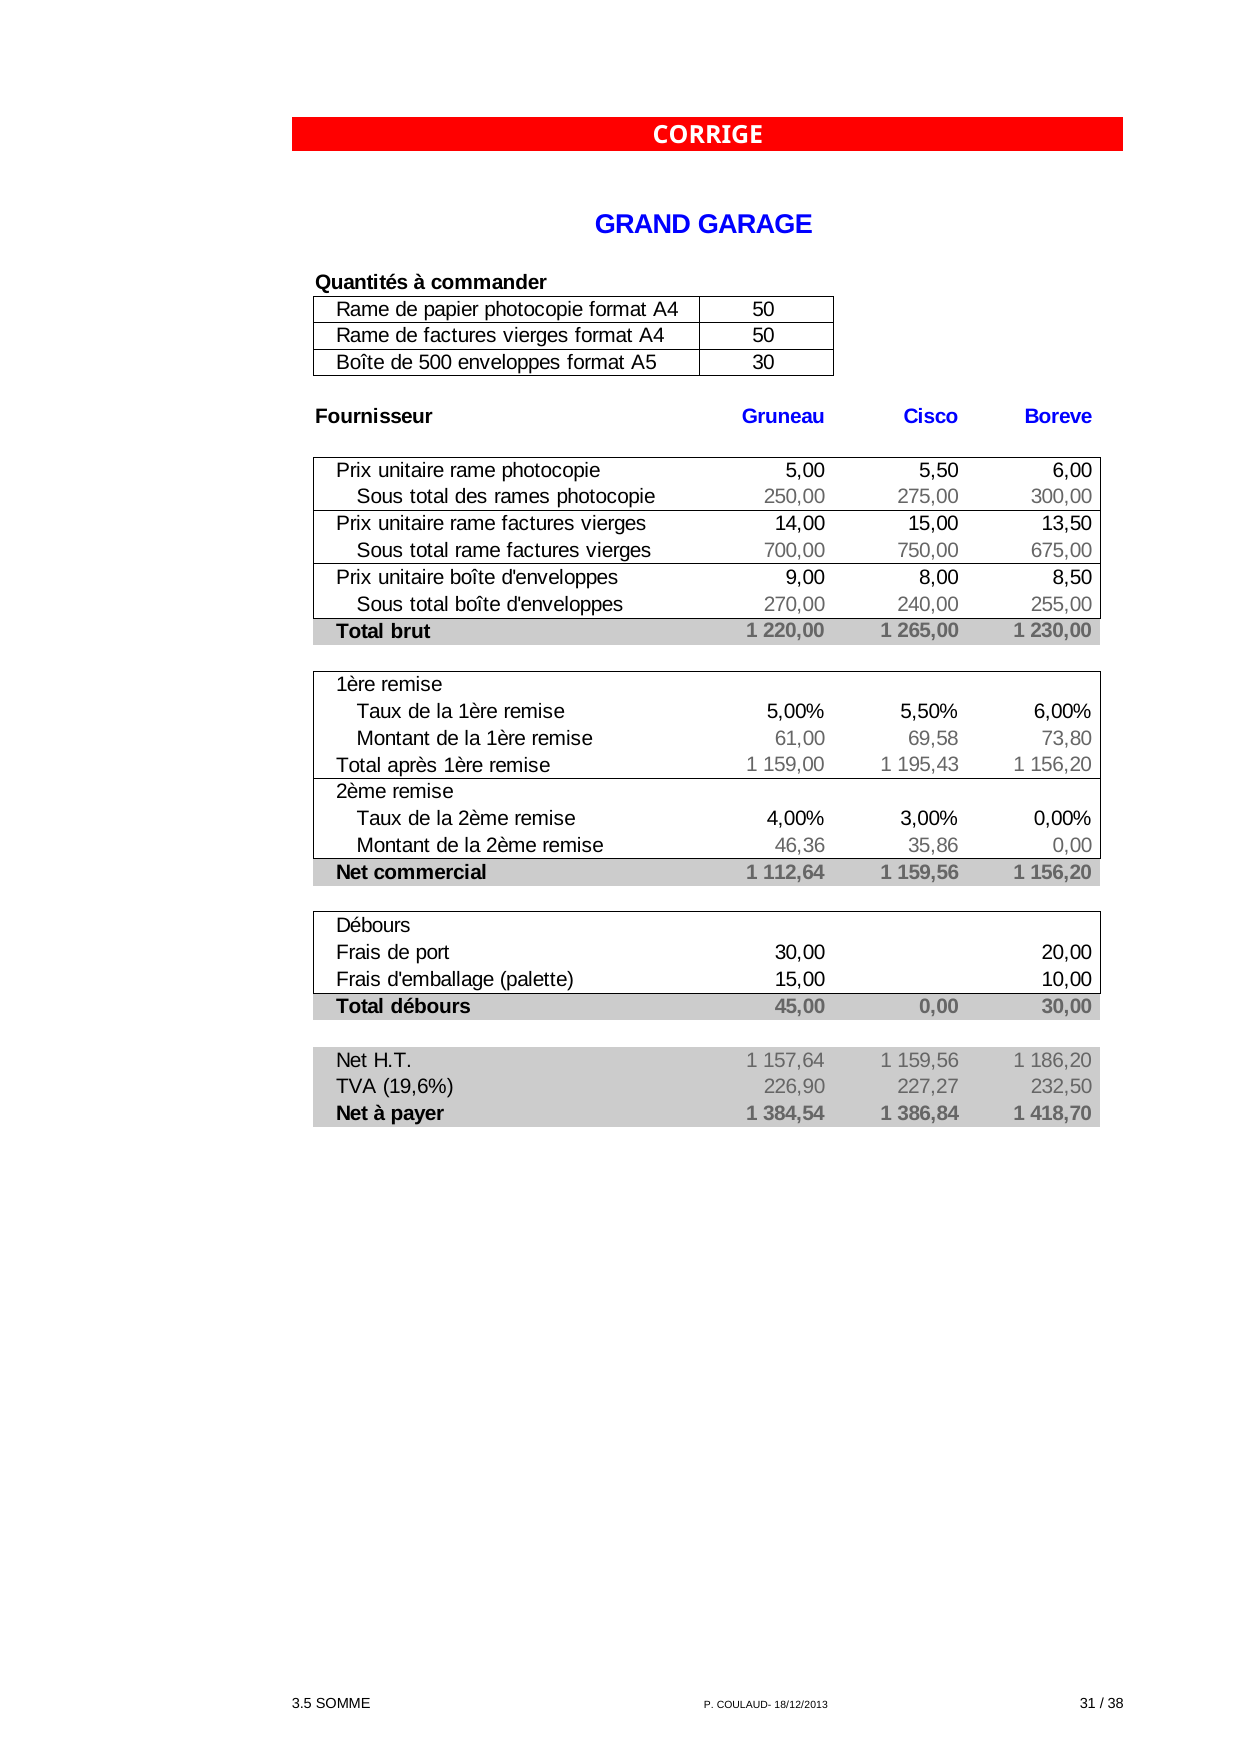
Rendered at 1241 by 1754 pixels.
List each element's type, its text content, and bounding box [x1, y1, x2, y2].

subtitle CORRIGE [292, 117, 1123, 151]
